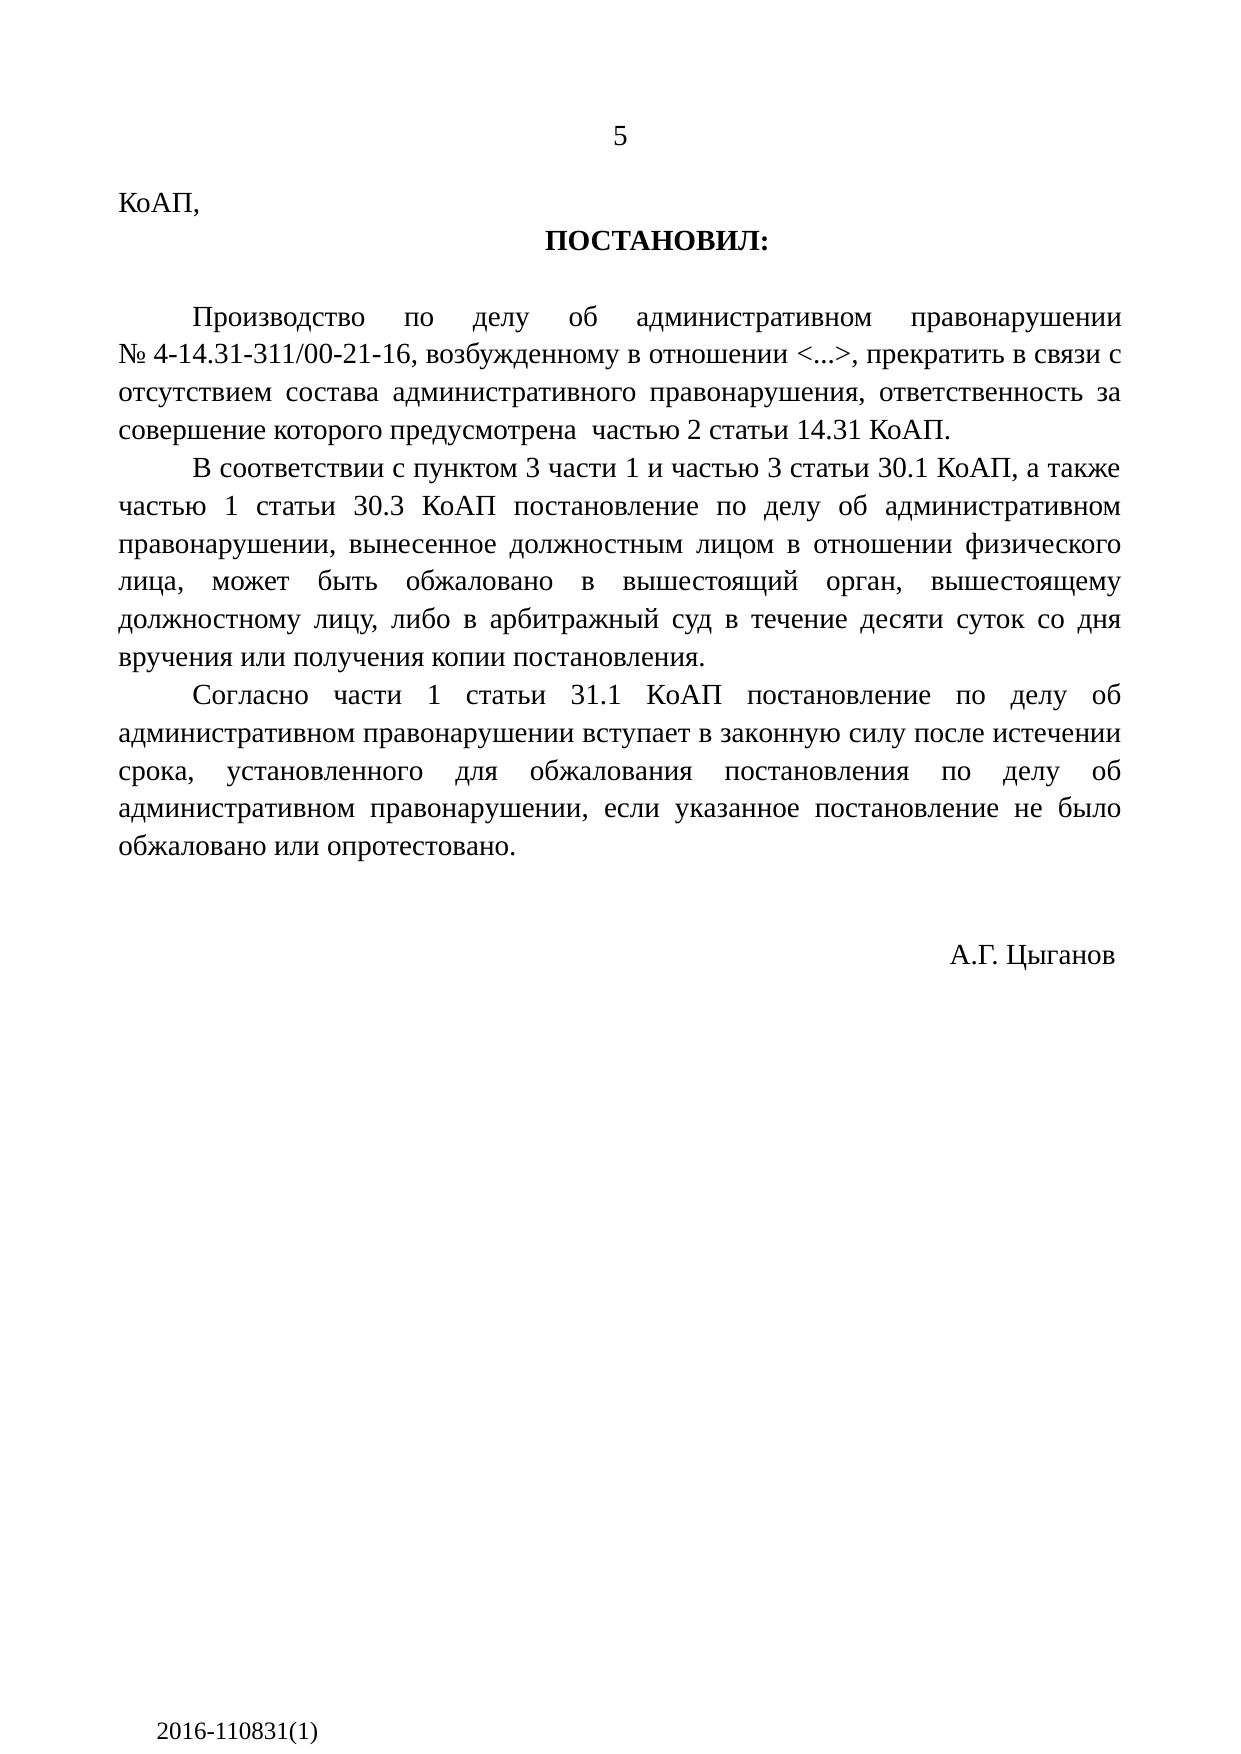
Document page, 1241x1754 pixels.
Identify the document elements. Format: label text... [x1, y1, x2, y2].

text Согласно части 1 статьи 31.1 КоАП постановление по делу об административном правонарушении вступает в законную силу после истечении срока, установленного для обжалования постановления по делу об административном правонарушении, если указанное постановление не было обжаловано или опротестовано. [118, 673, 1122, 862]
text КоАП, [118, 181, 1122, 219]
text Производство по делу об административном правонарушении № 4-14.31-311/00-21-16, возбужденному в отношении <...>, прекратить в связи с отсутствием состава административного правонарушения, ответственность за совершение которого предусмотрена частью 2 статьи 14.31 КоАП. [118, 294, 1122, 446]
text ПОСТАНОВИЛ: [118, 219, 1122, 257]
text В соответствии с пунктом 3 части 1 и частью 3 статьи 30.1 КоАП, а также частью 1 статьи 30.3 КоАП постановление по делу об административном правонарушении, вынесенное должностным лицом в отношении физического лица, может быть обжаловано в вышестоящий орган, вышестоящему должностному лицу, либо в арбитражный суд в течение десяти суток со дня вручения или получения копии постановления. [118, 446, 1122, 673]
text А.Г. Цыганов [118, 937, 1122, 971]
